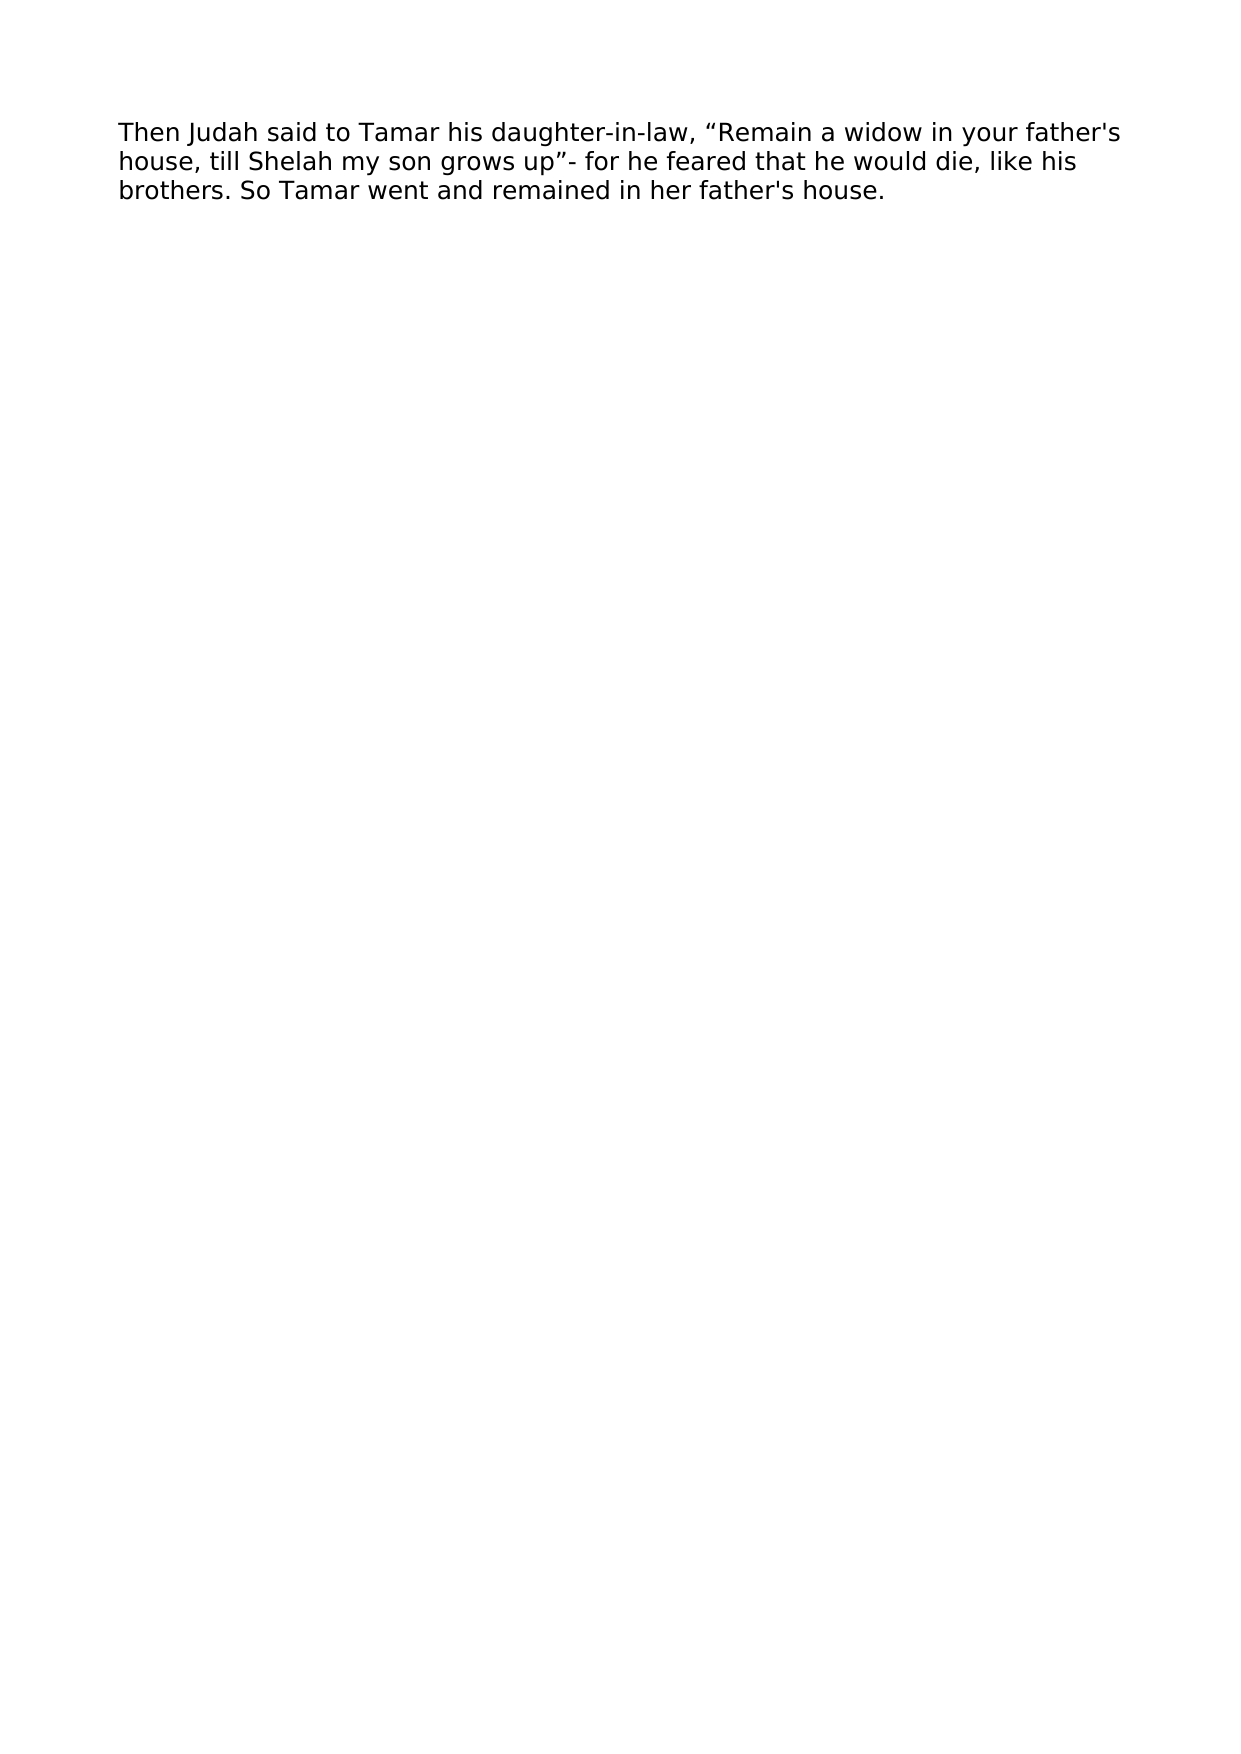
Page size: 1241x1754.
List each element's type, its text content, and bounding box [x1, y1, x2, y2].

text Then Judah said to Tamar his daughter-in-law, “Remain a widow in your father's house, till Shelah my son grows up”- for he feared that he would die, like his brothers. So Tamar went and remained in her father's house. [118, 118, 1122, 206]
